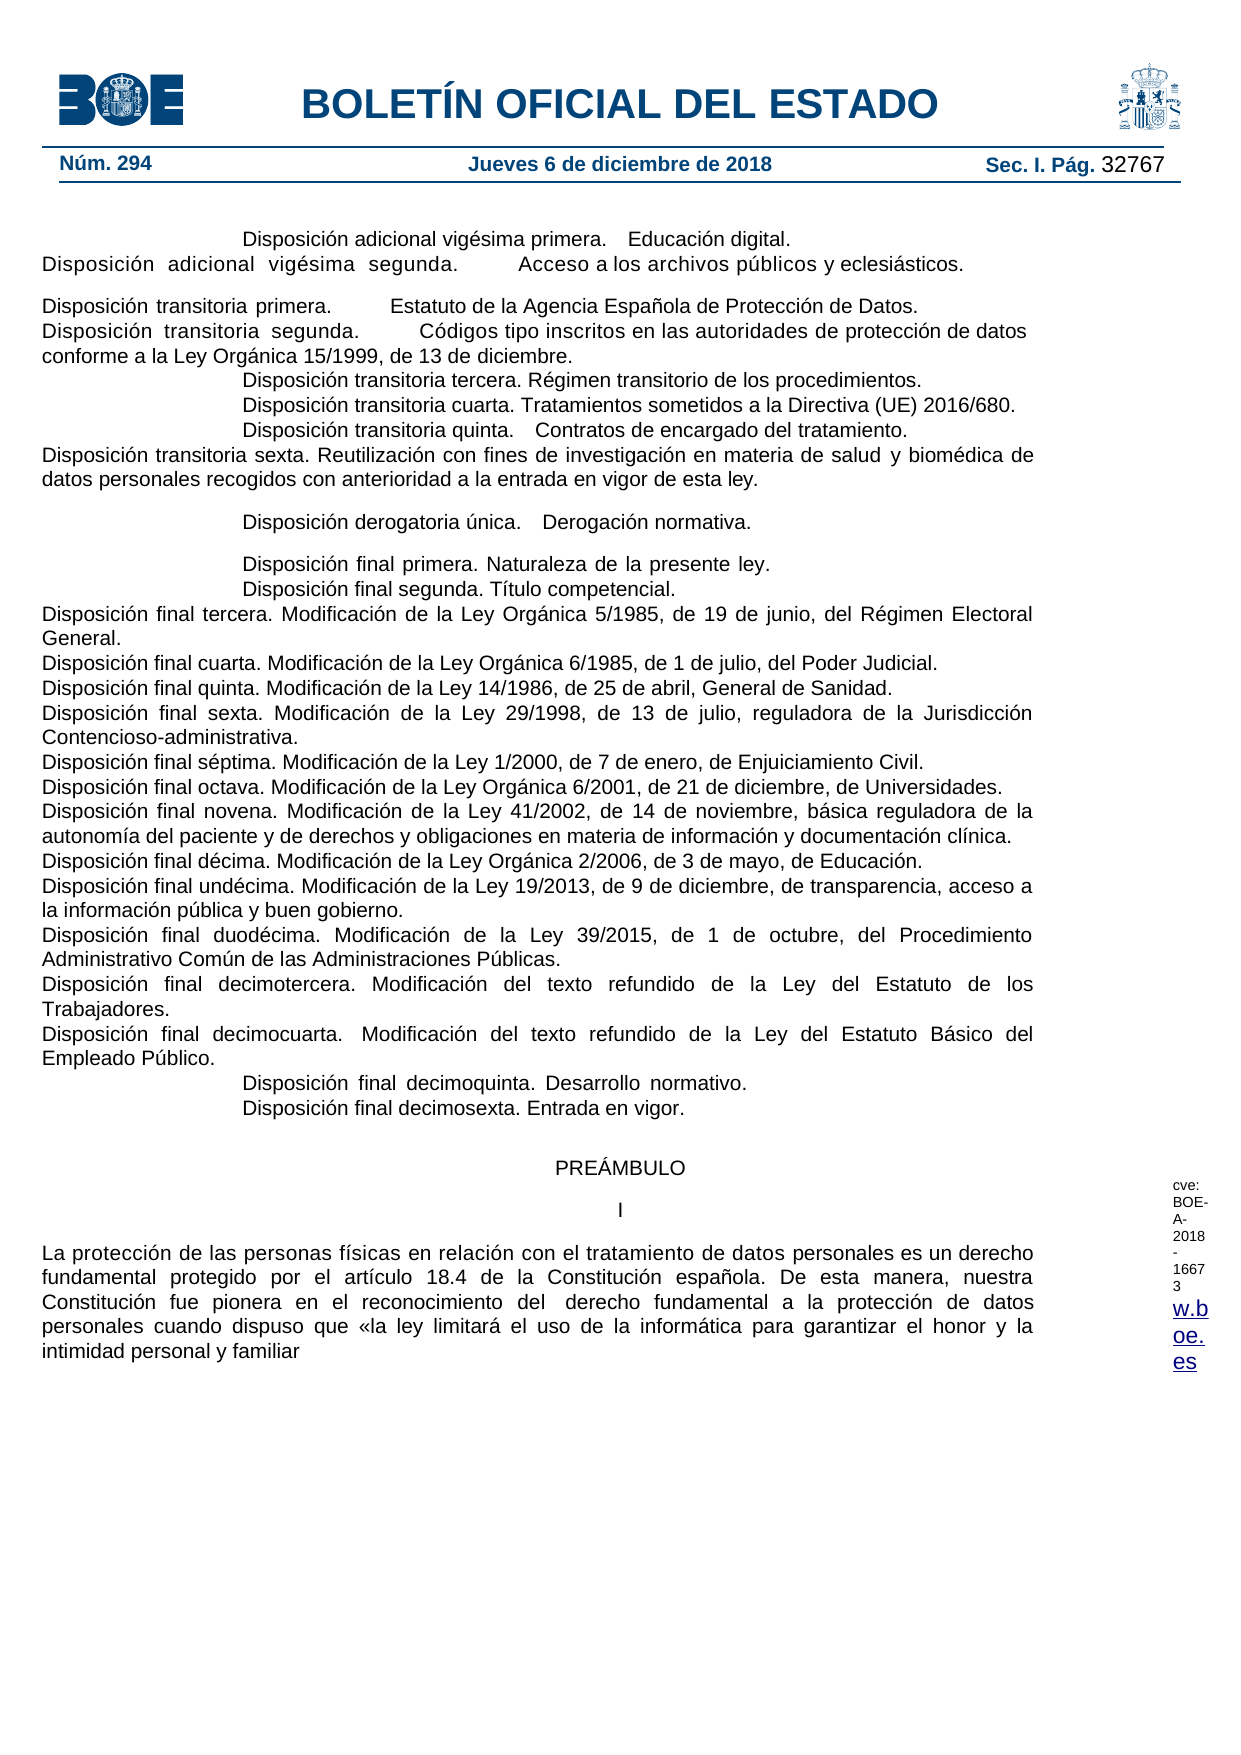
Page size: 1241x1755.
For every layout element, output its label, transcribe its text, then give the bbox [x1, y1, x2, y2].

text cve: BOE-A-2018-16673 [1173, 1177, 1209, 1294]
text Disposición final novena. Modificación de la Ley 41/2002, de 14 de noviembre, básica reguladora de la autonomía del paciente y de derechos y obligaciones en materia de información y documentación clínica. [42, 799, 1034, 848]
text Disposición adicional vigésima primera. Educación digital. [242, 227, 1199, 251]
text PREÁMBULO I [554, 1156, 686, 1222]
text Disposición final quinta. Modificación de la Ley 14/1986, de 25 de abril, General de Sanidad. [42, 676, 1034, 699]
text Disposición final duodécima. Modificación de la Ley 39/2015, de 1 de octubre, del Procedimiento Administrativo Común de las Administraciones Públicas. [42, 923, 1034, 971]
text Disposición transitoria tercera. Régimen transitorio de los procedimientos. Disposición transitoria cuarta. Tratamientos sometidos a la Directiva (UE) 2016/680. Disposición transitoria quinta. Contratos de encargado del tratamiento. [242, 368, 1023, 441]
text Disposición final tercera. Modificación de la Ley Orgánica 5/1985, de 19 de junio, del Régimen Electoral General. [42, 602, 1034, 650]
text Disposición final cuarta. Modificación de la Ley Orgánica 6/1985, de 1 de julio, del Poder Judicial. [42, 651, 1034, 675]
text Verificable en http://www.boe.es [1173, 1295, 1209, 1318]
text Disposición final decimotercera. Modificación del texto refundido de la Ley del Estatuto de los Trabajadores. [42, 972, 1035, 1021]
text Disposición final undécima. Modificación de la Ley 19/2013, de 9 de diciembre, de transparencia, acceso a la información pública y buen gobierno. [42, 873, 1034, 922]
text Verificable en http://www.boe.es [1173, 1319, 1209, 1386]
text Disposición final séptima. Modificación de la Ley 1/2000, de 7 de enero, de Enjuiciamiento Civil. [42, 750, 1035, 774]
text Disposición transitoria segunda. Códigos tipo inscritos en las autoridades de protección de datos conforme a la Ley Orgánica 15/1999, de 13 de diciembre. [42, 319, 1034, 367]
text Disposición final decimocuarta. Modificación del texto refundido de la Ley del Estatuto Básico del Empleado Público. [42, 1021, 1034, 1070]
text La protección de las personas físicas en relación con el tratamiento de datos personales es un derecho fundamental protegido por el artículo 18.4 de la Constitución española. De esta manera, nuestra Constitución fue pionera en el reconocimiento del derecho fundamental a la protección de datos personales cuando dispuso que «la ley limitará el uso de la informática para garantizar el honor y la intimidad personal y familiar [42, 1241, 1035, 1363]
text Disposición adicional vigésima segunda. Acceso a los archivos públicos y eclesiásticos. [42, 252, 1034, 276]
text Disposición final sexta. Modificación de la Ley 29/1998, de 13 de julio, reguladora de la Jurisdicción Contencioso-administrativa. [42, 700, 1034, 749]
text Disposición final decimoquinta. Desarrollo normativo. Disposición final decimosexta. Entrada en vigor. [242, 1071, 748, 1119]
text Disposición derogatoria única. Derogación normativa. [242, 509, 1199, 533]
text Disposición transitoria primera. Estatuto de la Agencia Española de Protección de Datos. [42, 294, 1034, 318]
text Disposición final primera. Naturaleza de la presente ley. Disposición final segunda. Título competencial. [242, 552, 772, 601]
text Disposición final octava. Modificación de la Ley Orgánica 6/2001, de 21 de diciembre, de Universidades. [42, 774, 1034, 798]
text Disposición final décima. Modificación de la Ley Orgánica 2/2006, de 3 de mayo, de Educación. [42, 849, 1034, 873]
text Disposición transitoria sexta. Reutilización con fines de investigación en materia de salud y biomédica de datos personales recogidos con anterioridad a la entrada en vigor de esta ley. [42, 442, 1034, 491]
